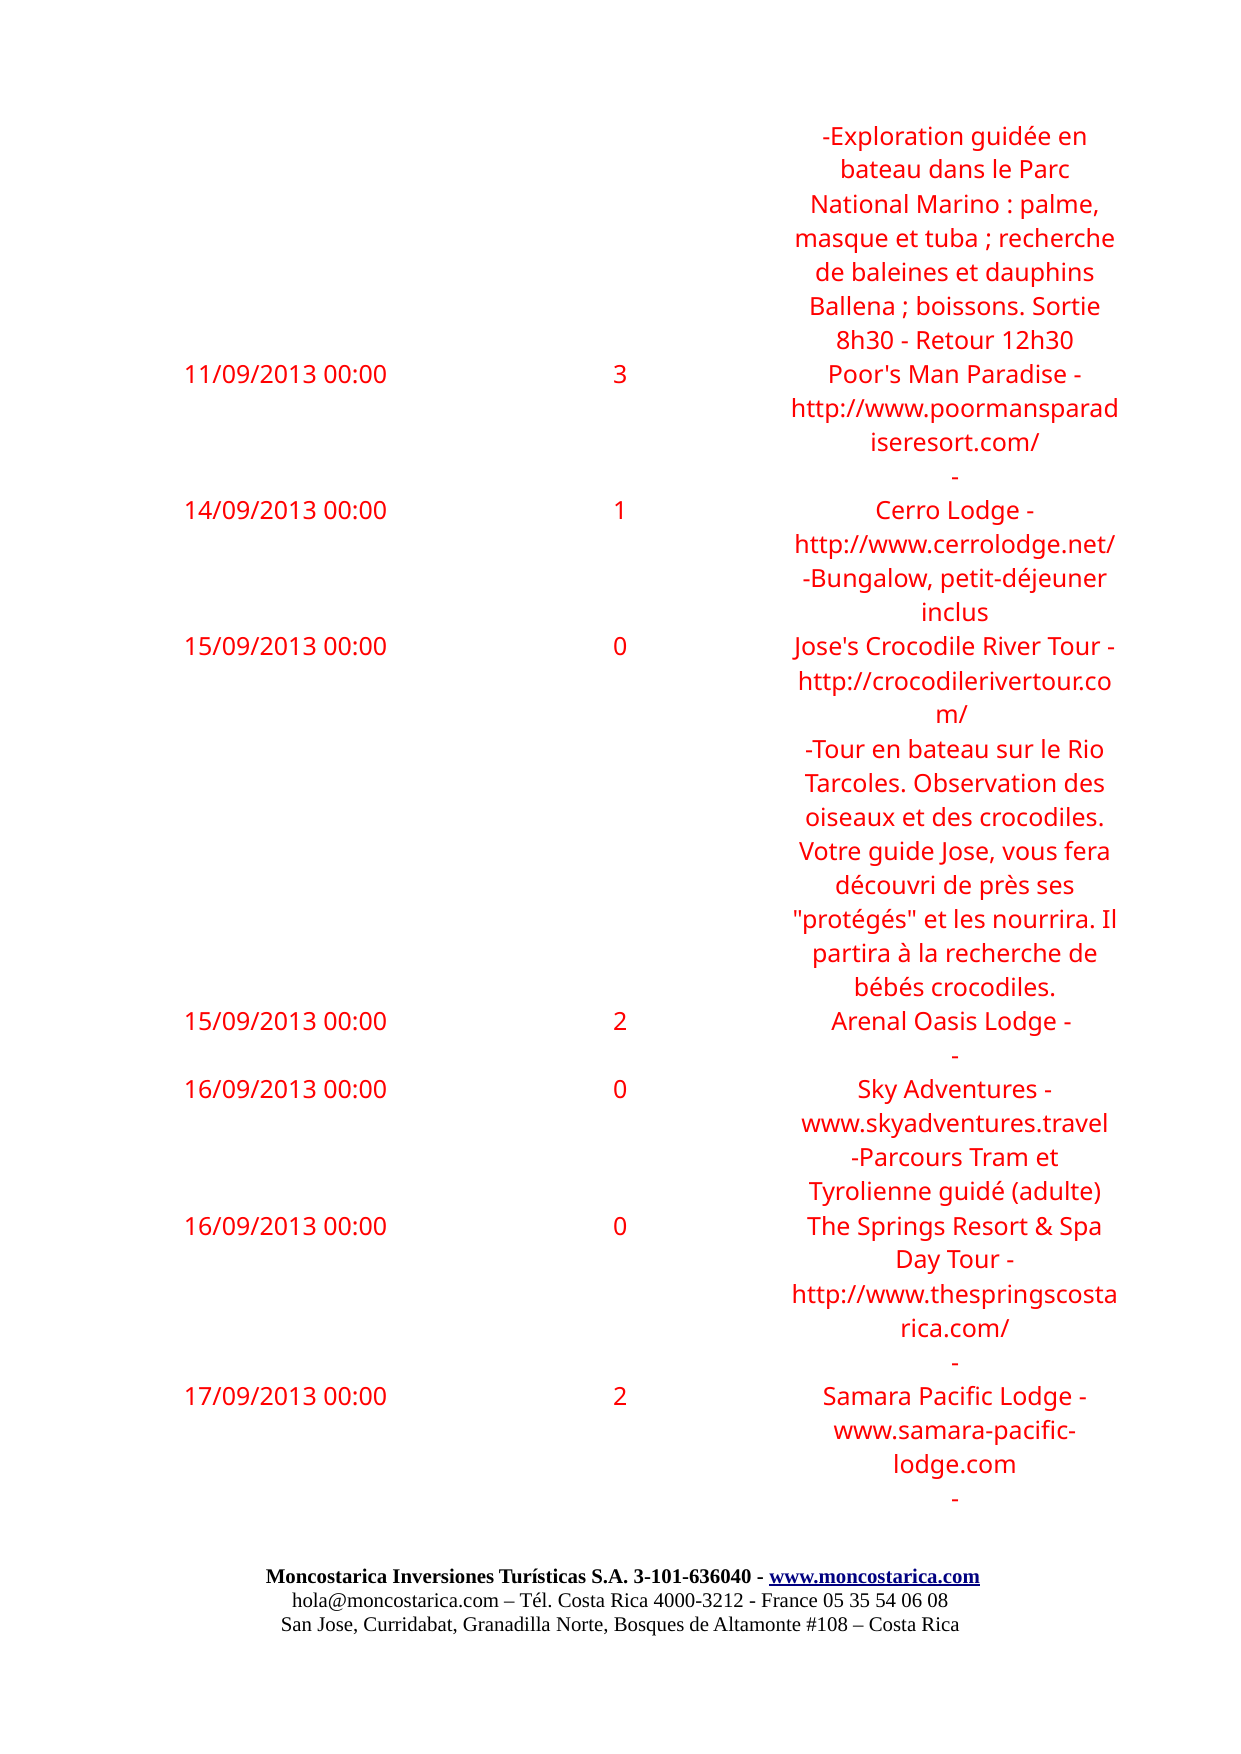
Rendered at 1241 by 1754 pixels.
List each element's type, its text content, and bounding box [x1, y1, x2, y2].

table_cell 2 [453, 1004, 787, 1072]
table_cell Poor's Man Paradise - http://www.poormansparadiseresort.com/ - [788, 357, 1122, 493]
table_cell 14/09/2013 00:00 [118, 493, 453, 629]
table_cell 17/09/2013 00:00 [118, 1379, 453, 1515]
table_cell 0 [453, 1208, 787, 1378]
table_cell 1 [453, 493, 787, 629]
table_cell 2 [453, 1379, 787, 1515]
table_cell 0 [453, 1072, 787, 1208]
table_cell 16/09/2013 00:00 [118, 1072, 453, 1208]
table_cell 15/09/2013 00:00 [118, 629, 453, 1004]
table_cell The Springs Resort & Spa Day Tour - http://www.thespringscostarica.com/ - [788, 1208, 1122, 1378]
table_cell - -Exploration guidée en bateau dans le Parc National Marino : palme, masque et tuba ; recherche de baleines et dauphins Ballena ; boissons. Sortie 8h30 - Retour 12h30 [788, 118, 1122, 357]
table_cell 16/09/2013 00:00 [118, 1208, 453, 1378]
table_cell Samara Pacific Lodge - www.samara-pacific-lodge.com - [788, 1379, 1122, 1515]
table_cell [453, 118, 787, 357]
table_cell 0 [453, 629, 787, 1004]
table_cell 15/09/2013 00:00 [118, 1004, 453, 1072]
table_cell Sky Adventures - www.skyadventures.travel -Parcours Tram et Tyrolienne guidé (adulte) [788, 1072, 1122, 1208]
table_cell 11/09/2013 00:00 [118, 357, 453, 493]
table_cell Cerro Lodge - http://www.cerrolodge.net/ -Bungalow, petit-déjeuner inclus [788, 493, 1122, 629]
table_cell Arenal Oasis Lodge - - [788, 1004, 1122, 1072]
table_cell Jose's Crocodile River Tour - http://crocodilerivertour.com/ -Tour en bateau sur le Rio Tarcoles. Observation des oiseaux et des crocodiles. Votre guide Jose, vous fera découvri de près ses "protégés" et les nourrira. Il partira à la recherche de bébés crocodiles. [788, 629, 1122, 1004]
table_cell 3 [453, 357, 787, 493]
table_cell [118, 118, 453, 357]
